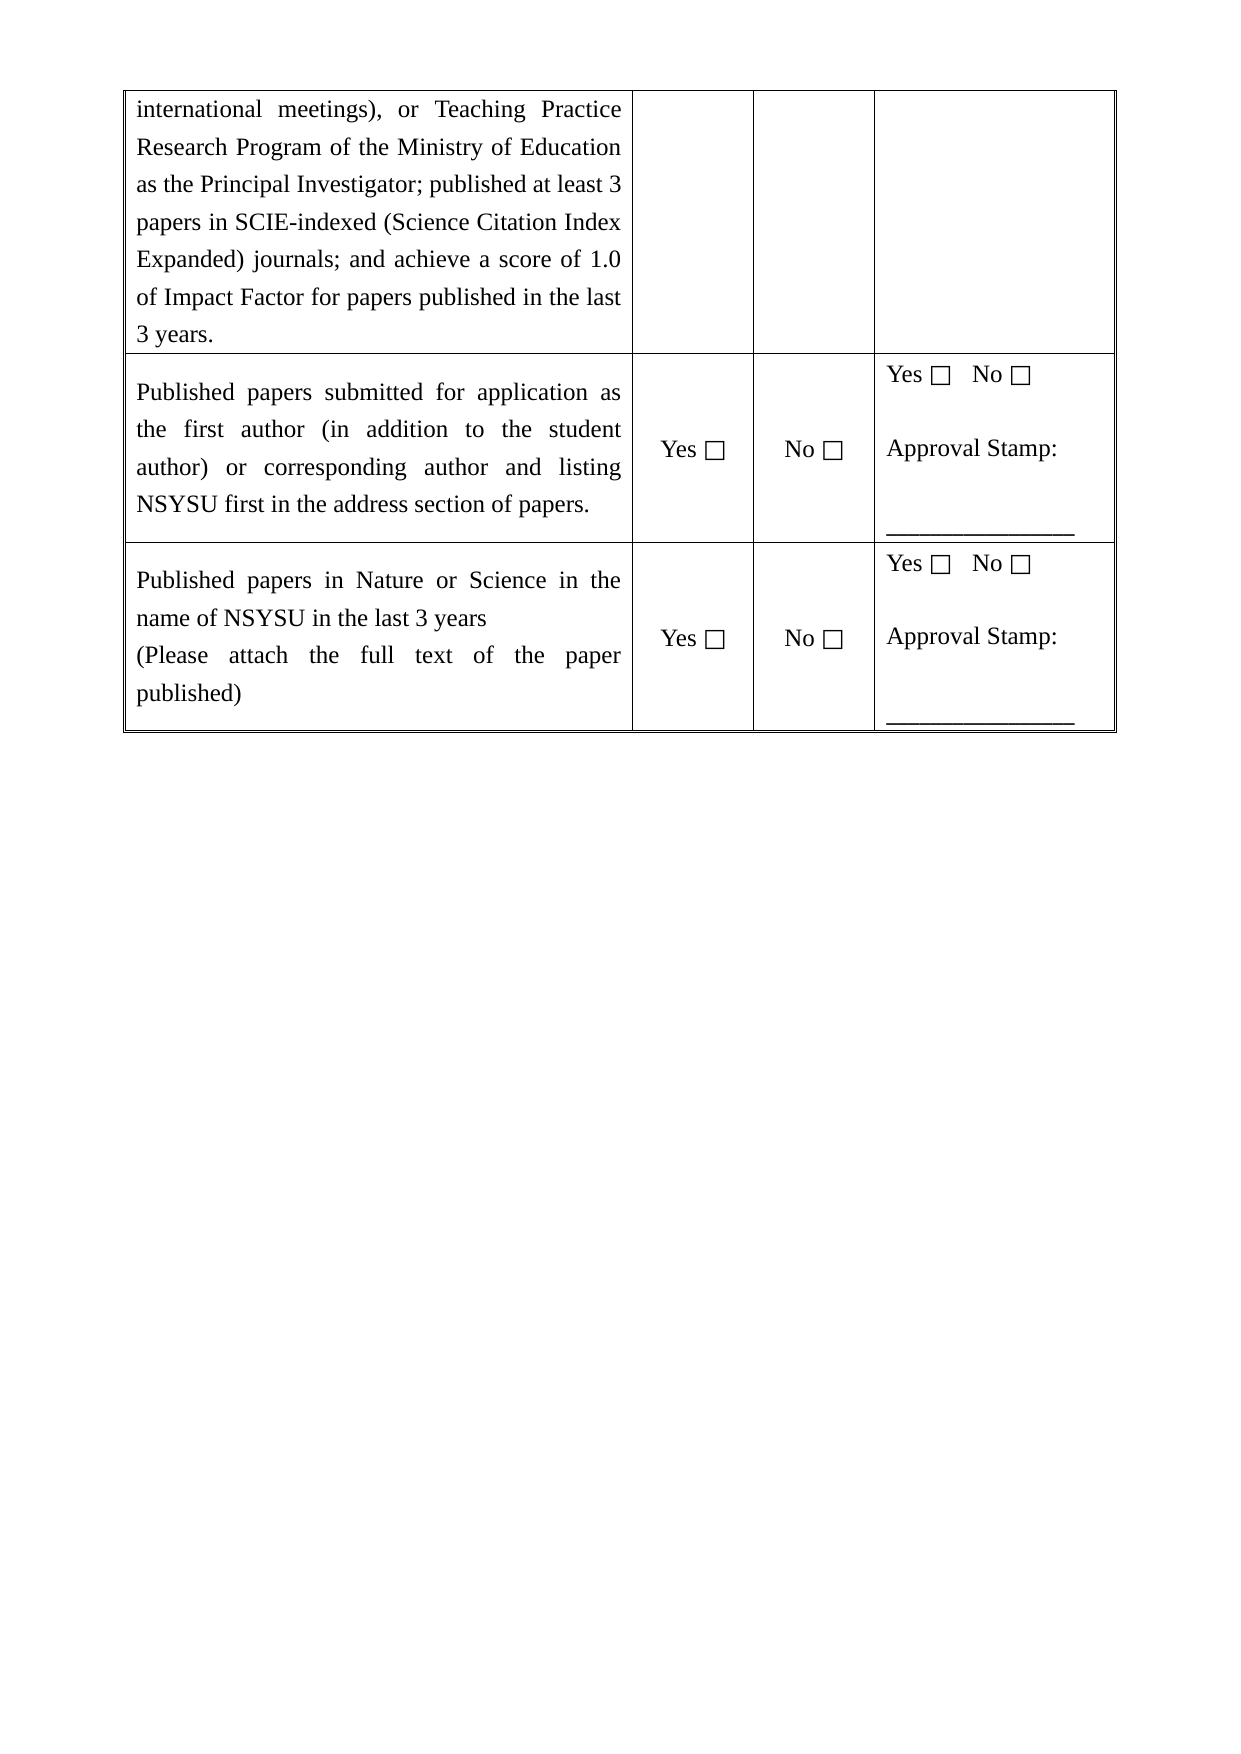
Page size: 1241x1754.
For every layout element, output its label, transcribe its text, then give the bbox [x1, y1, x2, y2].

table_cell Published papers submitted for application as the first author (in addition to the student author) or corresponding author and listing NSYSU first in the address section of papers. [126, 354, 632, 542]
table_cell [633, 91, 753, 353]
table_cell Yes □ [633, 354, 753, 542]
table_cell Published papers in Nature or Science in the name of NSYSU in the last 3 years (Please attach the full text of the paper published) [126, 543, 632, 730]
table_cell [754, 91, 874, 353]
table_cell international meetings), or Teaching Practice Research Program of the Ministry of Education as the Principal Investigator; published at least 3 papers in SCIE-indexed (Science Citation Index Expanded) journals; and achieve a score of 1.0 of Impact Factor for papers published in the last 3 years. [126, 91, 632, 353]
table_cell Yes □ No □ Approval Stamp: _________________ [875, 543, 1114, 730]
table_cell Yes □ [633, 543, 753, 730]
table_cell No □ [754, 543, 874, 730]
table_cell Yes □ No □ Approval Stamp: _________________ [875, 354, 1114, 542]
table_cell No □ [754, 354, 874, 542]
table_cell [875, 91, 1114, 353]
